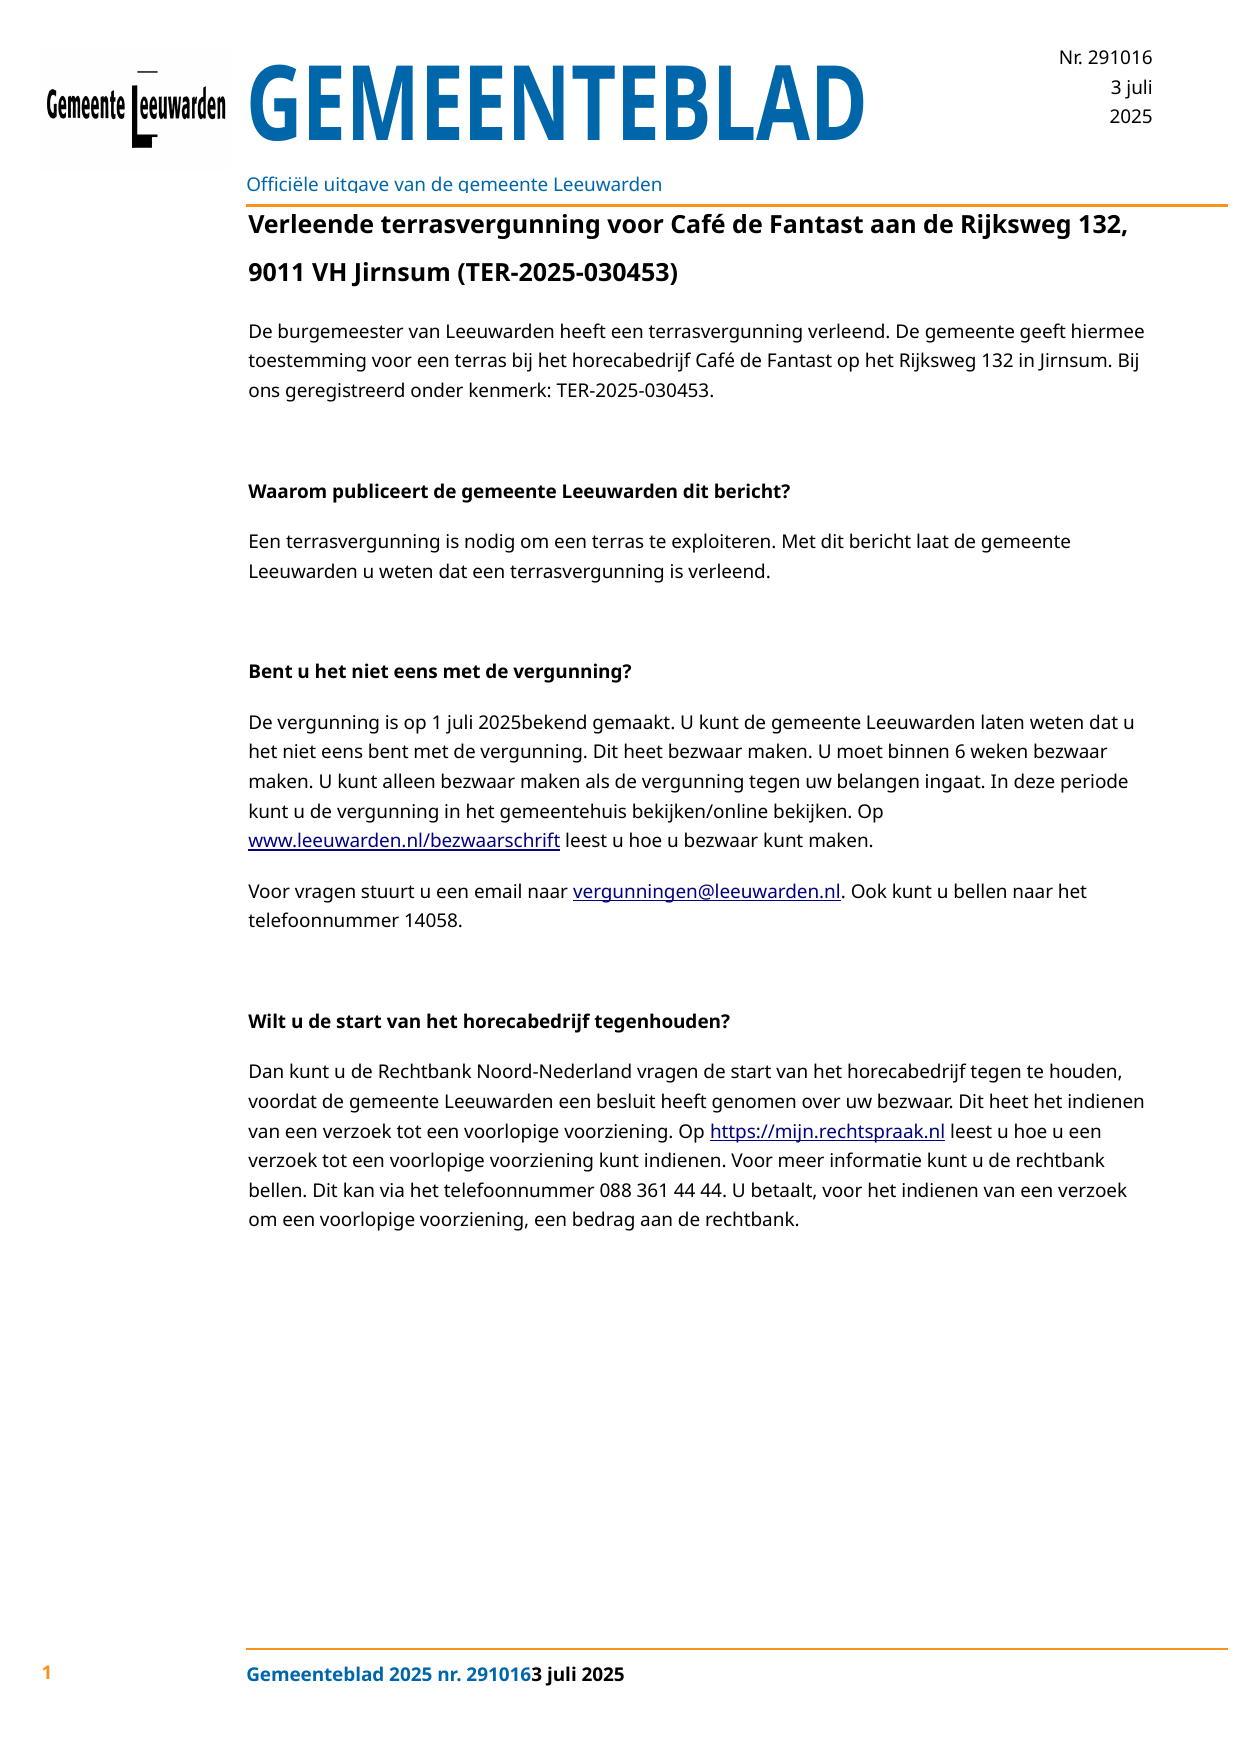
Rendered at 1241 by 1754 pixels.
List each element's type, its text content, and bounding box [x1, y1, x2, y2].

text Voor vragen stuurt u een email naar vergunningen@leeuwarden.nl. Ook kunt u bellen naar het telefoonnummer 14058. [248, 878, 1152, 933]
text De vergunning is op 1 juli 2025bekend gemaakt. U kunt de gemeente Leeuwarden laten weten dat u het niet eens bent met de vergunning. Dit heet bezwaar maken. U moet binnen 6 weken bezwaar maken. U kunt alleen bezwaar maken als de vergunning tegen uw belangen ingaat. In deze periode kunt u de vergunning in het gemeentehuis bekijken/online bekijken. Op www.leeuwarden.nl/bezwaarschrift leest u hoe u bezwaar kunt maken. [248, 709, 1152, 853]
text Bent u het niet eens met de vergunning? [248, 659, 1152, 684]
picture [41, 47, 231, 172]
text Dan kunt u de Rechtbank Noord-Nederland vragen de start van het horecabedrijf tegen te houden, voordat de gemeente Leeuwarden een besluit heeft genomen over uw bezwaar. Dit heet het indienen van een verzoek tot een voorlopige voorziening. Op https://mijn.rechtspraak.nl leest u hoe u een verzoek tot een voorlopige voorziening kunt indienen. Voor meer informatie kunt u de rechtbank bellen. Dit kan via het telefoonnummer 088 361 44 44. U betaalt, voor het indienen van een verzoek om een voorlopige voorziening, een bedrag aan de rechtbank. [248, 1059, 1152, 1232]
text Een terrasvergunning is nodig om een terras te exploiteren. Met dit bericht laat de gemeente Leeuwarden u weten dat een terrasvergunning is verleend. [248, 528, 1152, 584]
text De burgemeester van Leeuwarden heeft een terrasvergunning verleend. De gemeente geeft hiermee toestemming voor een terras bij het horecabedrijf Café de Fantast op het Rijksweg 132 in Jirnsum. Bij ons geregistreerd onder kenmerk: TER-2025-030453. [248, 318, 1152, 403]
text Waarom publiceert de gemeente Leeuwarden dit bericht? [248, 478, 1152, 504]
text Wilt u de start van het horecabedrijf tegenhouden? [248, 1008, 1152, 1034]
text Verleende terrasvergunning voor Café de Fantast aan de Rijksweg 132, 9011 VH Jirnsum (TER-2025-030453) [248, 207, 1152, 288]
